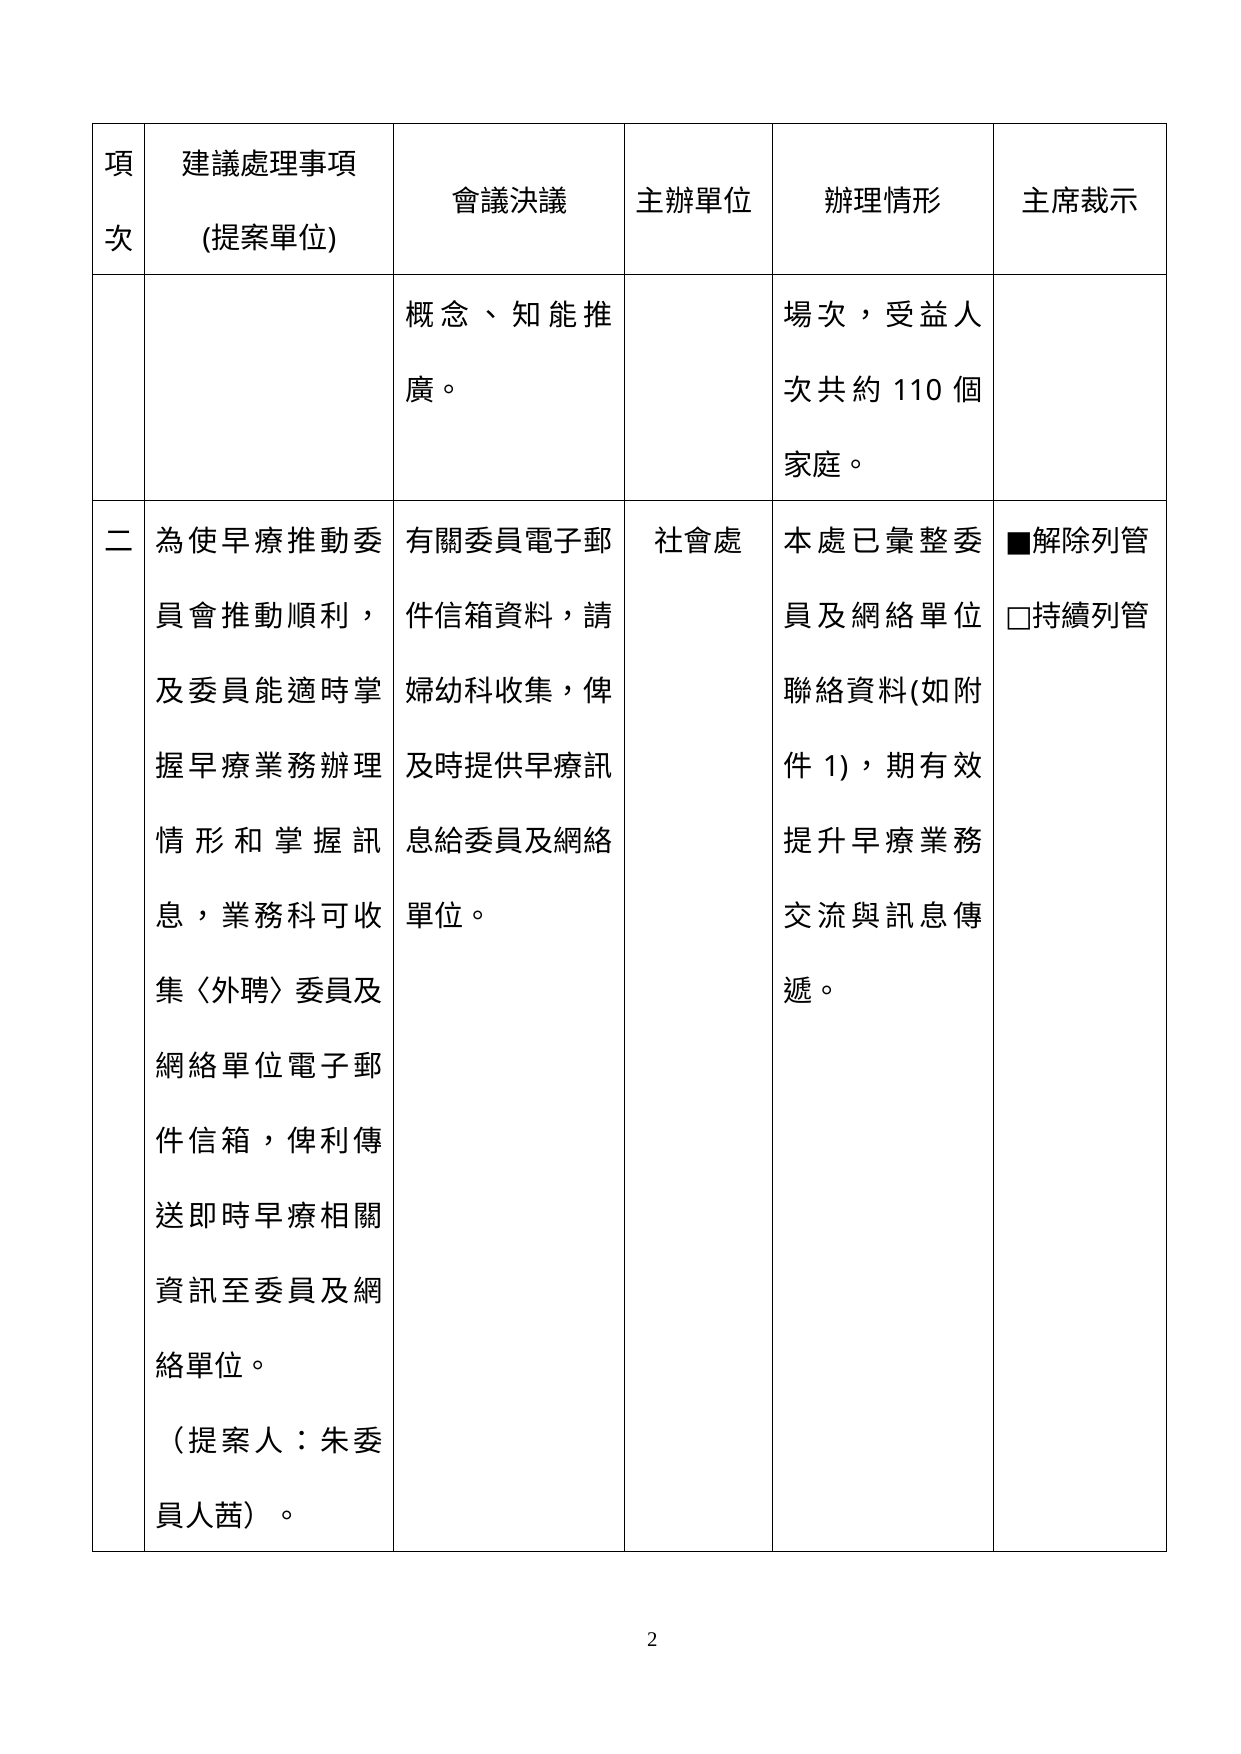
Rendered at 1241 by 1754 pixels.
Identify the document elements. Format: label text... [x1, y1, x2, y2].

table_header 項次 [93, 124, 144, 274]
table_cell 有關委員電子郵件信箱資料，請婦幼科收集，俾及時提供早療訊息給委員及網絡單位。 [394, 501, 624, 1551]
table_cell [994, 275, 1166, 500]
table_cell [625, 275, 772, 500]
table_cell 概念、知能推廣。 [394, 275, 624, 500]
table_header 會議決議 [394, 124, 624, 274]
table_header 辦理情形 [773, 124, 993, 274]
table_cell 二 [93, 501, 144, 1551]
table_header 主辦單位 [625, 124, 772, 274]
table_cell [93, 275, 144, 500]
table_cell 社會處 [625, 501, 772, 1551]
table_cell [145, 275, 393, 500]
table_cell 本處已彙整委員及網絡單位聯絡資料(如附件1)，期有效提升早療業務交流與訊息傳遞。 [773, 501, 993, 1551]
table_cell 為使早療推動委員會推動順利，及委員能適時掌握早療業務辦理情形和掌握訊息，業務科可收集〈外聘〉委員及網絡單位電子郵件信箱，俾利傳送即時早療相關資訊至委員及網絡單位。 （提案人：朱委員人茜）。 [145, 501, 393, 1551]
table_cell ■解除列管 □持續列管 [994, 501, 1166, 1551]
table_header 建議處理事項 (提案單位) [145, 124, 393, 274]
table_cell 場次，受益人次共約110個家庭。 [773, 275, 993, 500]
table_header 主席裁示 [994, 124, 1166, 274]
